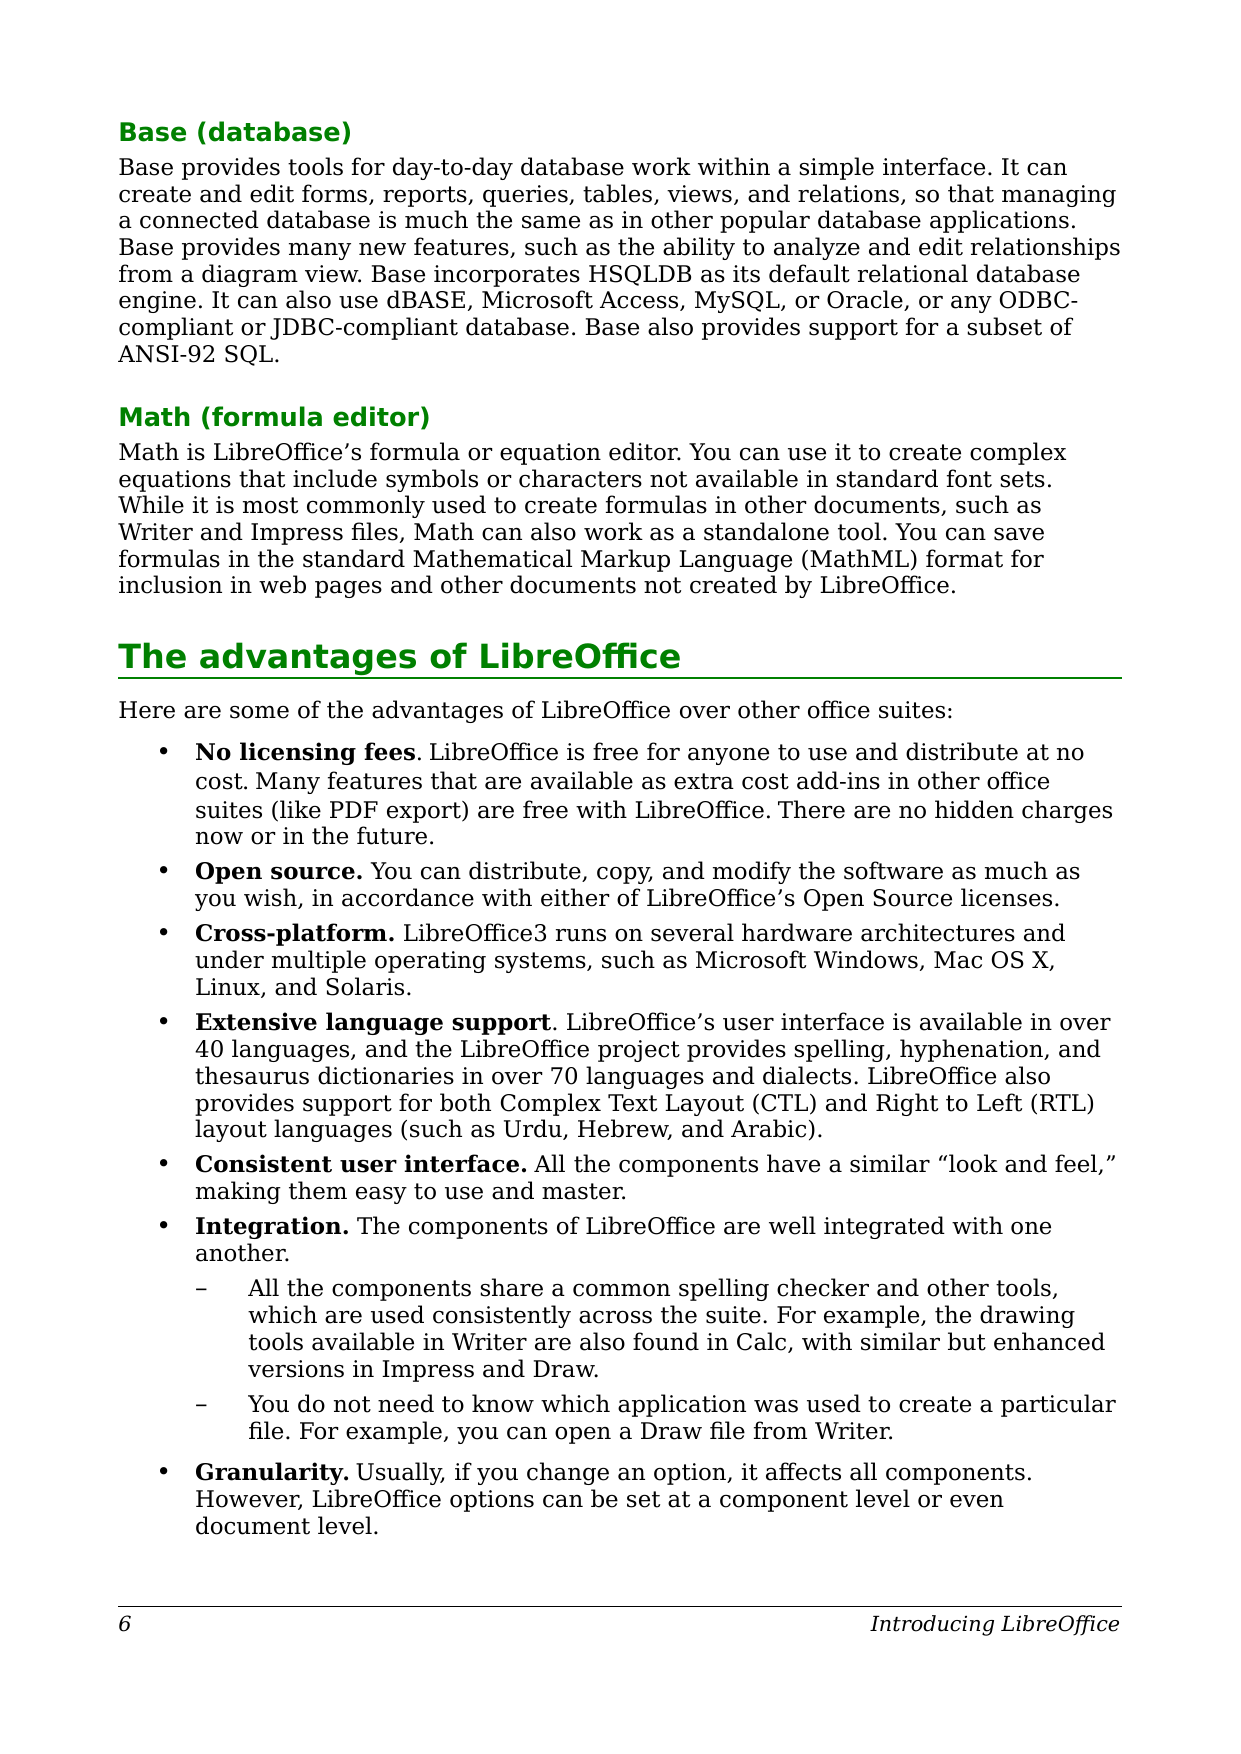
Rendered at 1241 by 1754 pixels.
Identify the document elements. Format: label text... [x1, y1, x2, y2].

list Consistent user interface. All the components have a similar “look and feel,” making them easy to use and master. [156, 1149, 1122, 1205]
list All the components share a common spelling checker and other tools, which are used consistently across the suite. For example, the drawing tools available in Writer are also found in Calc, with similar but enhanced versions in Impress and Draw. [195, 1273, 1122, 1383]
list Cross-platform. LibreOffice3 runs on several hardware architectures and under multiple operating systems, such as Microsoft Windows, Mac OS X, Linux, and Solaris. [156, 918, 1122, 1001]
list Granularity. Usually, if you change an option, it affects all components. However, LibreOffice options can be set at a component level or even document level. [156, 1457, 1122, 1540]
text Base provides tools for day-to-day database work within a simple interface. It can create and edit forms, reports, queries, tables, views, and relations, so that managing a connected database is much the same as in other popular database applications. Base provides many new features, such as the ability to analyze and edit relationships from a diagram view. Base incorporates HSQLDB as its default relational database engine. It can also use dBASE, Microsoft Access, MySQL, or Oracle, or any ODBC-compliant or JDBC-compliant database. Base also provides support for a subset of ANSI-92 SQL. [118, 154, 1122, 368]
list Extensive language support. LibreOffice’s user interface is available in over 40 languages, and the LibreOffice project provides spelling, hyphenation, and thesaurus dictionaries in over 70 languages and dialects. LibreOffice also provides support for both Complex Text Layout (CTL) and Right to Left (RTL) layout languages (such as Urdu, Hebrew, and Arabic). [156, 1007, 1122, 1143]
list Open source. You can distribute, copy, and modify the software as much as you wish, in accordance with either of LibreOffice’s Open Source licenses. [156, 856, 1122, 912]
text Math is LibreOffice’s formula or equation editor. You can use it to create complex equations that include symbols or characters not available in standard font sets. While it is most commonly used to create formulas in other documents, such as Writer and Impress files, Math can also work as a standalone tool. You can save formulas in the standard Mathematical Markup Language (MathML) format for inclusion in web pages and other documents not created by LibreOffice. [118, 439, 1122, 599]
subtitle The advantages of LibreOffice [118, 638, 1122, 677]
list No licensing fees. LibreOffice is free for anyone to use and distribute at no cost. Many features that are available as extra cost add-ins in other office suites (like PDF export) are free with LibreOffice. There are no hidden charges now or in the future. [156, 737, 1122, 850]
subtitle Math (formula editor) [118, 403, 1122, 433]
list Integration. The components of LibreOffice are well integrated with one another. [156, 1211, 1122, 1267]
list You do not need to know which application was used to create a particular file. For example, you can open a Draw file from Writer. [195, 1389, 1122, 1445]
subtitle Base (database) [118, 118, 1122, 148]
text Here are some of the advantages of LibreOffice over other office suites: [118, 697, 1122, 724]
